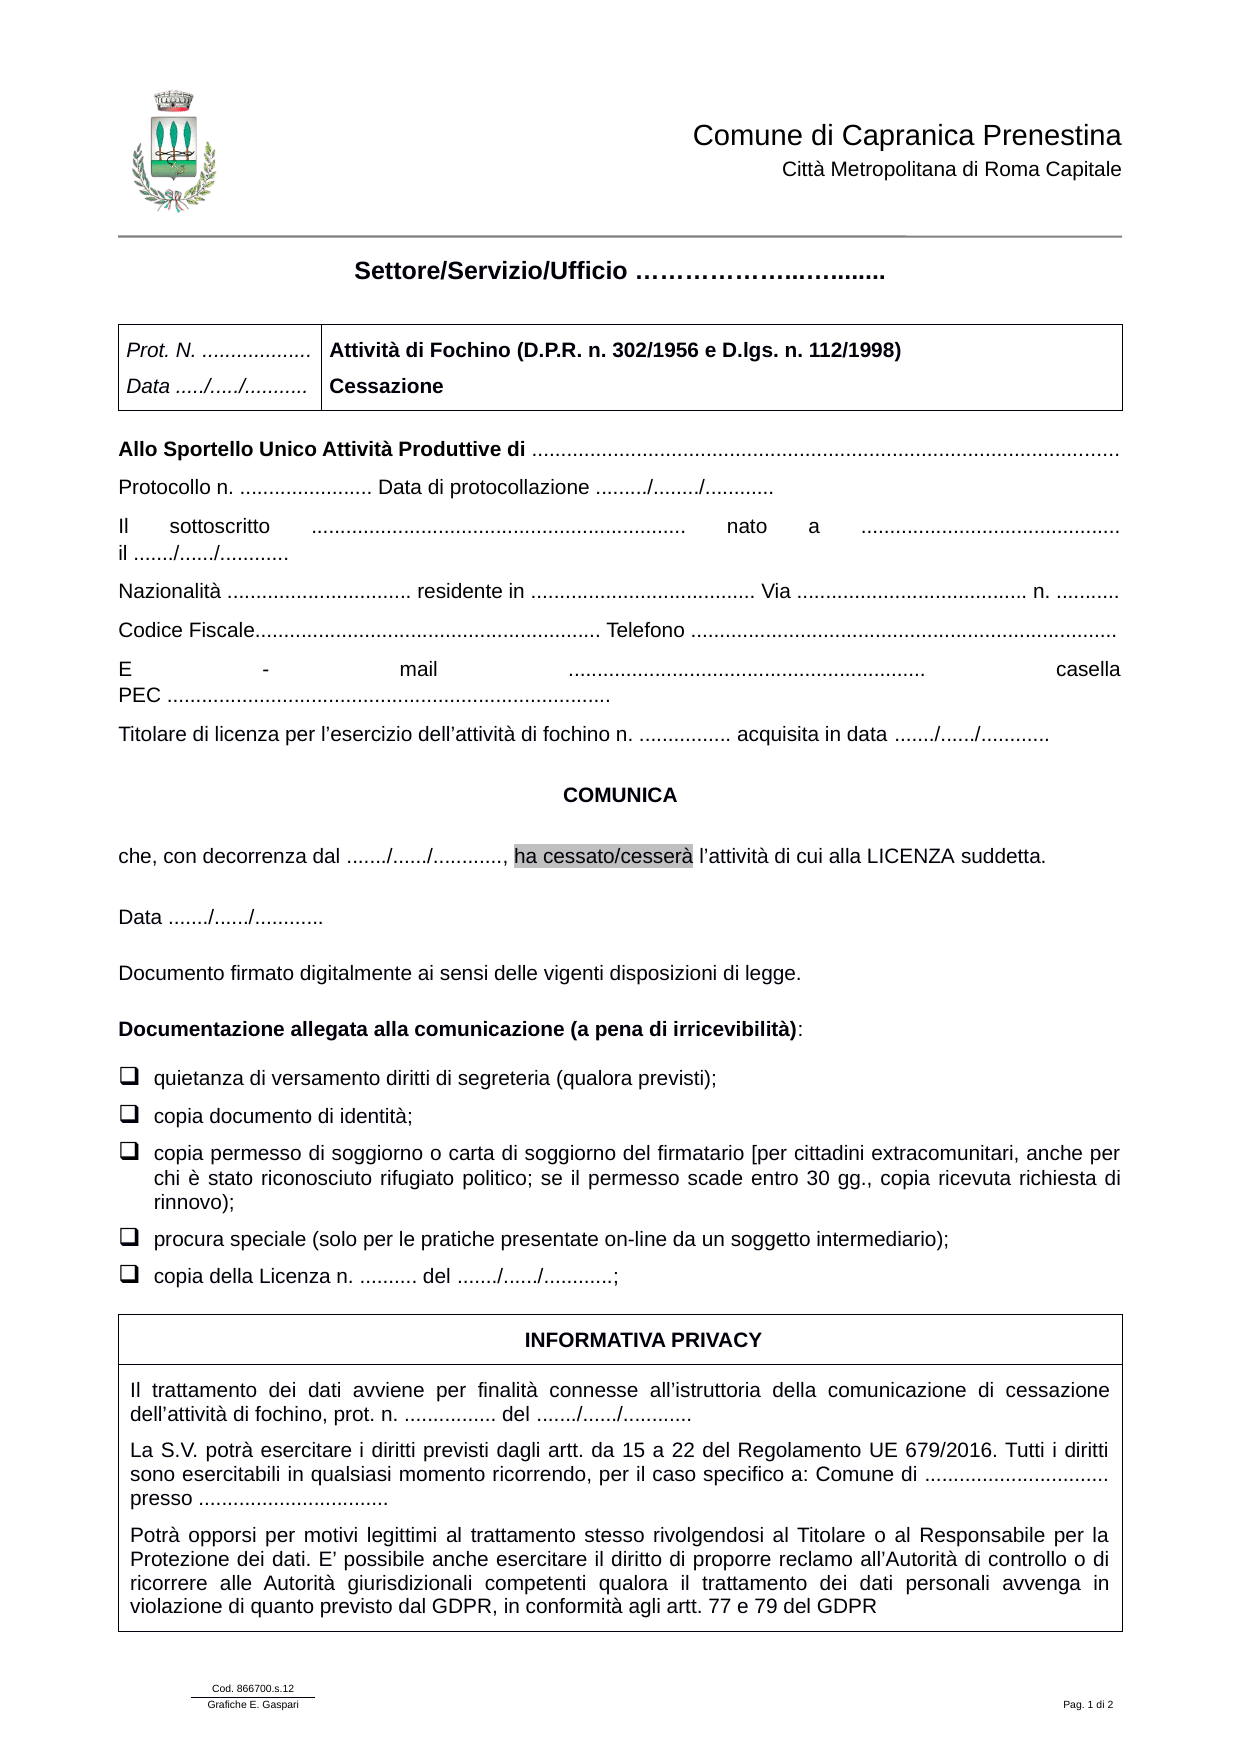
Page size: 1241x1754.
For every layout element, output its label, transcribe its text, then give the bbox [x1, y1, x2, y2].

table_cell Il trattamento dei dati avviene per finalità connesse all’istruttoria della comunicazione di cessazione dell’attività di fochino, prot. n. ................ del ......./....../............ La S.V. potrà esercitare i diritti previsti dagli artt. da 15 a 22 del Regolamento UE 679/2016. Tutti i diritti sono esercitabili in qualsiasi momento ricorrendo, per il caso specifico a: Comune di ................................ presso ................................. Potrà opporsi per motivi legittimi al trattamento stesso rivolgendosi al Titolare o al Responsabile per la Protezione dei dati. E’ possibile anche esercitare il diritto di proporre reclamo all’Autorità di controllo o di ricorrere alle Autorità giurisdizionali competenti qualora il trattamento dei dati personali avvenga in violazione di quanto previsto dal GDPR, in conformità agli artt. 77 e 79 del GDPR [119, 1365, 1122, 1631]
text che, con decorrenza dal ......./....../............, ha cessato/cesserà l’attività di cui alla LICENZA suddetta. [118, 844, 1122, 868]
text Documentazione allegata alla comunicazione (a pena di irricevibilità): [118, 1017, 1122, 1041]
list quietanza di versamento diritti di segreteria (qualora previsti); [118, 1066, 1122, 1091]
text Nazionalità ................................ residente in ....................................... Via ........................................ n. ........... [118, 579, 1122, 603]
list copia permesso di soggiorno o carta di soggiorno del firmatario [per cittadini extracomunitari, anche per chi è stato riconosciuto rifugiato politico; se il permesso scade entro 30 gg., copia ricevuta richiesta di rinnovo); [118, 1141, 1122, 1214]
table_header Attività di Fochino (D.P.R. n. 302/1956 e D.lgs. n. 112/1998) Cessazione [322, 325, 1122, 410]
text COMUNICA [118, 783, 1122, 807]
text Data ......./....../............ [118, 905, 1122, 929]
text E - mail .............................................................. casella PEC ............................................................................. [118, 657, 1122, 707]
text Il sottoscritto ................................................................. nato a ............................................. il ......./....../............ [118, 514, 1122, 564]
list copia documento di identità; [118, 1104, 1122, 1129]
text Documento firmato digitalmente ai sensi delle vigenti disposizioni di legge. [118, 961, 1122, 985]
text Codice Fiscale............................................................ Telefono .......................................................................... [118, 618, 1122, 642]
text Comune di Capranica Prenestina [224, 118, 1122, 152]
picture [122, 87, 224, 219]
text Settore/Servizio/Ufficio ………………...…........ [118, 256, 1122, 284]
subtitle copia della Licenza n. .......... del ......./....../............; [118, 1264, 1122, 1289]
text Titolare di licenza per l’esercizio dell’attività di fochino n. ................ acquisita in data ......./....../............ [118, 722, 1122, 746]
text Protocollo n. ....................... Data di protocollazione ........./......../............ [118, 475, 1122, 499]
text Città Metropolitana di Roma Capitale [224, 157, 1122, 181]
table_header Prot. N. ................... Data ...../...../........... [119, 325, 321, 410]
text Allo Sportello Unico Attività Produttive di [118, 436, 1122, 460]
table_header INFORMATIVA PRIVACY [119, 1315, 1122, 1364]
list procura speciale (solo per le pratiche presentate on-line da un soggetto intermediario); [118, 1227, 1122, 1252]
